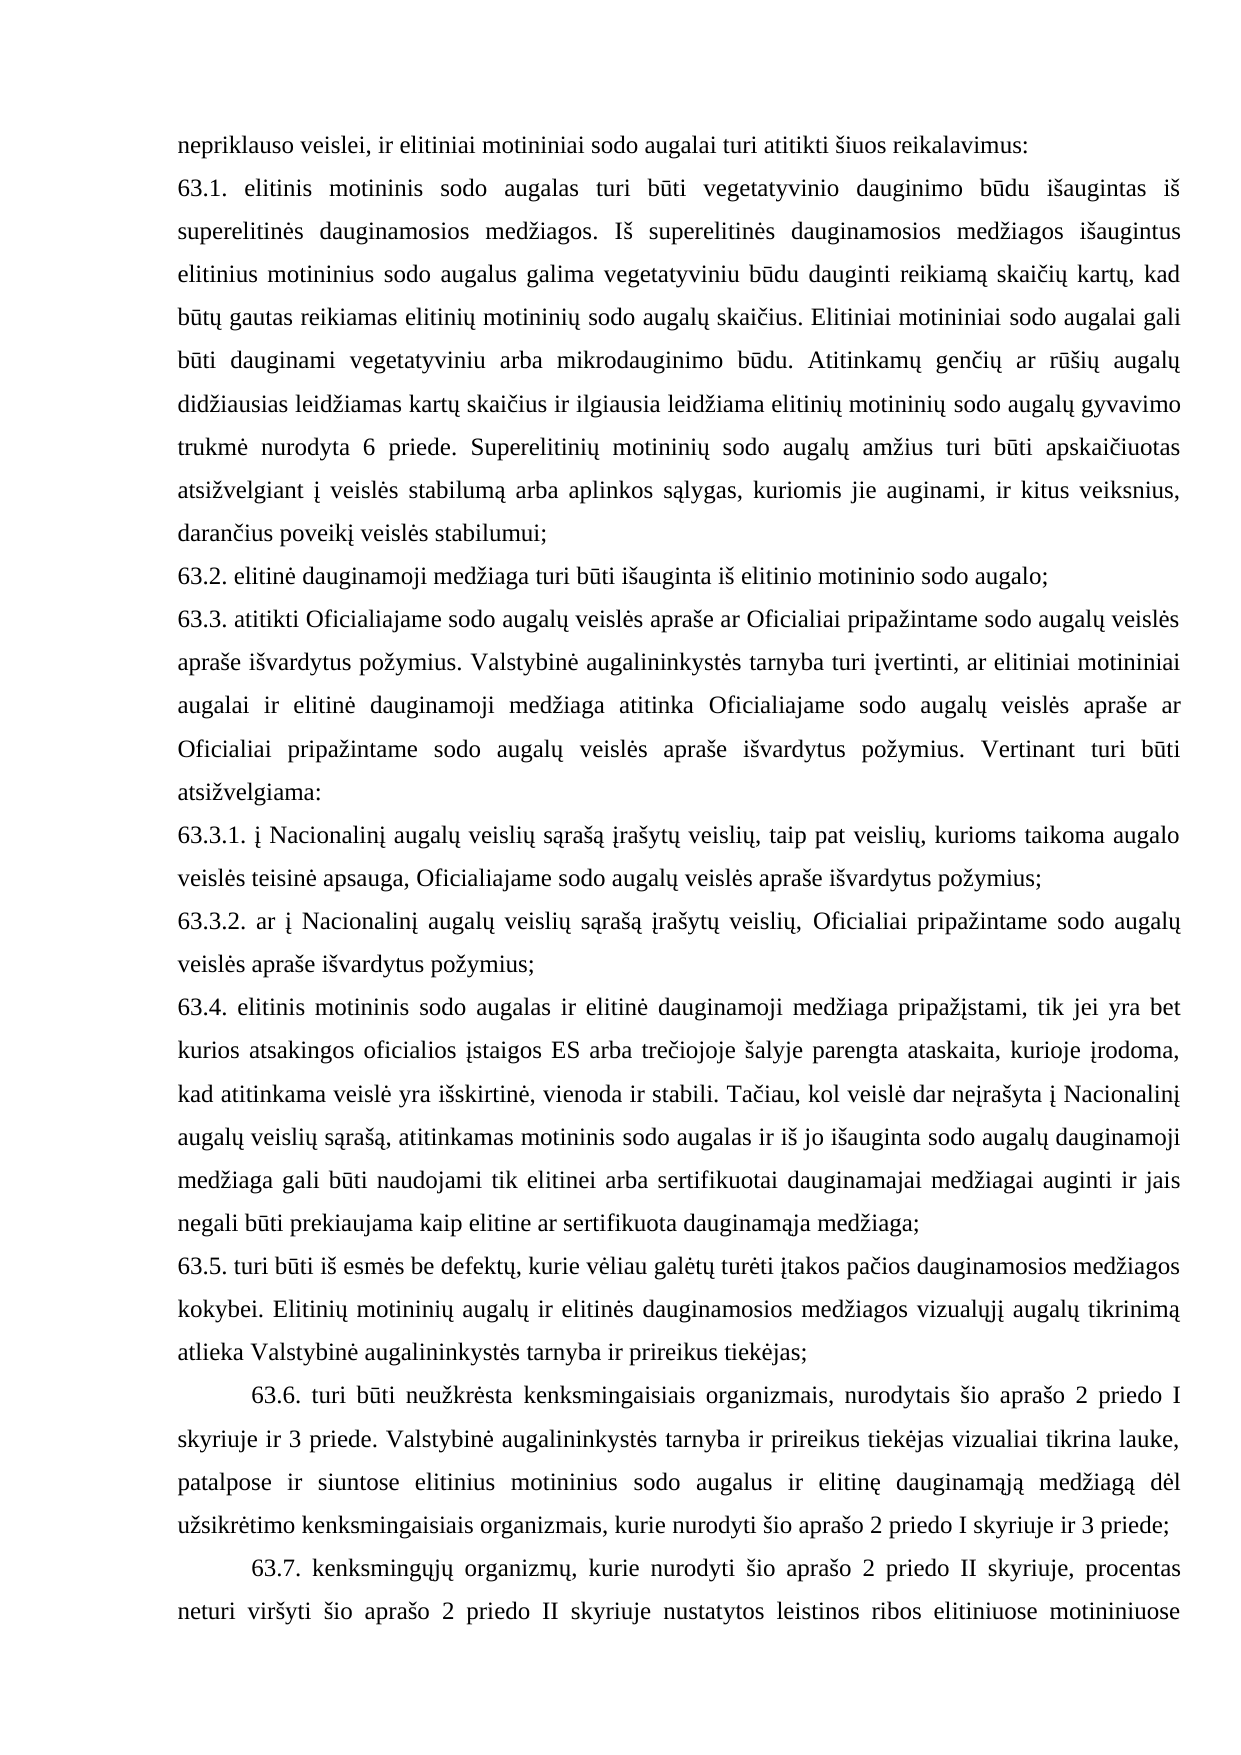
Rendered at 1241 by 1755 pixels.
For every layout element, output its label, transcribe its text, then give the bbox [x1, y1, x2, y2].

text 63.1. elitinis motininis sodo augalas turi būti vegetatyvinio dauginimo būdu išaugintas iš superelitinės dauginamosios medžiagos. Iš superelitinės dauginamosios medžiagos išaugintus elitinius motininius sodo augalus galima vegetatyviniu būdu dauginti reikiamą skaičių kartų, kad būtų gautas reikiamas elitinių motininių sodo augalų skaičius. Elitiniai motininiai sodo augalai gali būti dauginami vegetatyviniu arba mikrodauginimo būdu. Atitinkamų genčių ar rūšių augalų didžiausias leidžiamas kartų skaičius ir ilgiausia leidžiama elitinių motininių sodo augalų gyvavimo trukmė nurodyta 6 priede. Superelitinių motininių sodo augalų amžius turi būti apskaičiuotas atsižvelgiant į veislės stabilumą arba aplinkos sąlygas, kuriomis jie auginami, ir kitus veiksnius, darančius poveikį veislės stabilumui; [177, 173, 1181, 547]
text nepriklauso veislei, ir elitiniai motininiai sodo augalai turi atitikti šiuos reikalavimus: [177, 130, 1181, 159]
text 63.5. turi būti iš esmės be defektų, kurie vėliau galėtų turėti įtakos pačios dauginamosios medžiagos kokybei. Elitinių motininių augalų ir elitinės dauginamosios medžiagos vizualųjį augalų tikrinimą atlieka Valstybinė augalininkystės tarnyba ir prireikus tiekėjas; [177, 1251, 1181, 1366]
text 63.7. kenksmingųjų organizmų, kurie nurodyti šio aprašo 2 priedo II skyriuje, procentas neturi viršyti šio aprašo 2 priedo II skyriuje nustatytos leistinos ribos elitiniuose motininiuose [177, 1553, 1181, 1625]
text 63.6. turi būti neužkrėsta kenksmingaisiais organizmais, nurodytais šio aprašo 2 priedo I skyriuje ir 3 priede. Valstybinė augalininkystės tarnyba ir prireikus tiekėjas vizualiai tikrina lauke, patalpose ir siuntose elitinius motininius sodo augalus ir elitinę dauginamąją medžiagą dėl užsikrėtimo kenksmingaisiais organizmais, kurie nurodyti šio aprašo 2 priedo I skyriuje ir 3 priede; [177, 1381, 1181, 1539]
text 63.2. elitinė dauginamoji medžiaga turi būti išauginta iš elitinio motininio sodo augalo; [177, 561, 1181, 590]
text 63.4. elitinis motininis sodo augalas ir elitinė dauginamoji medžiaga pripažįstami, tik jei yra bet kurios atsakingos oficialios įstaigos ES arba trečiojoje šalyje parengta ataskaita, kurioje įrodoma, kad atitinkama veislė yra išskirtinė, vienoda ir stabili. Tačiau, kol veislė dar neįrašyta į Nacionalinį augalų veislių sąrašą, atitinkamas motininis sodo augalas ir iš jo išauginta sodo augalų dauginamoji medžiaga gali būti naudojami tik elitinei arba sertifikuotai dauginamajai medžiagai auginti ir jais negali būti prekiaujama kaip elitine ar sertifikuota dauginamąja medžiaga; [177, 992, 1181, 1237]
text 63.3. atitikti Oficialiajame sodo augalų veislės apraše ar Oficialiai pripažintame sodo augalų veislės apraše išvardytus požymius. Valstybinė augalininkystės tarnyba turi įvertinti, ar elitiniai motininiai augalai ir elitinė dauginamoji medžiaga atitinka Oficialiajame sodo augalų veislės apraše ar Oficialiai pripažintame sodo augalų veislės apraše išvardytus požymius. Vertinant turi būti atsižvelgiama: [177, 604, 1181, 806]
text 63.3.2. ar į Nacionalinį augalų veislių sąrašą įrašytų veislių, Oficialiai pripažintame sodo augalų veislės apraše išvardytus požymius; [177, 906, 1181, 978]
text 63.3.1. į Nacionalinį augalų veislių sąrašą įrašytų veislių, taip pat veislių, kurioms taikoma augalo veislės teisinė apsauga, Oficialiajame sodo augalų veislės apraše išvardytus požymius; [177, 820, 1181, 892]
